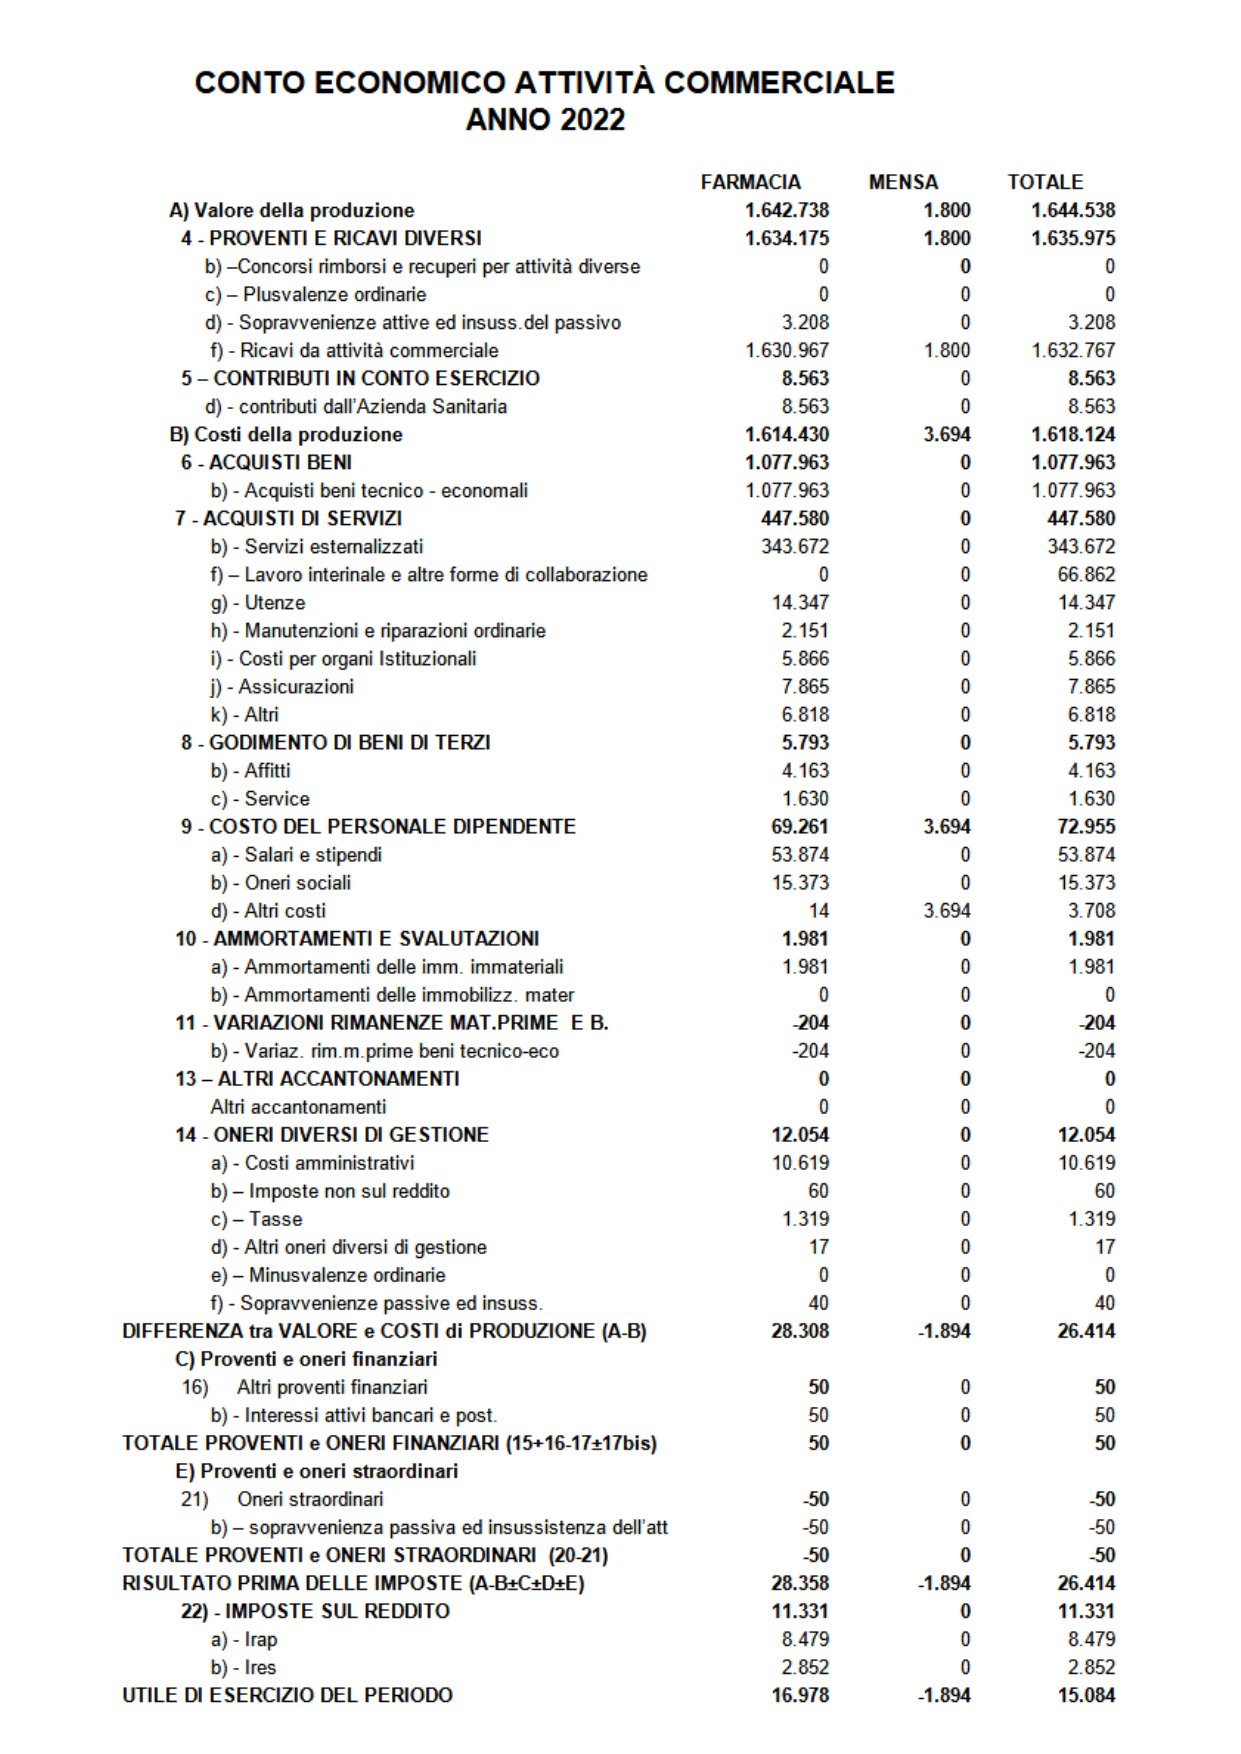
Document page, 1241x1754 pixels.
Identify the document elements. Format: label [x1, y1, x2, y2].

picture [118, 61, 1123, 1754]
